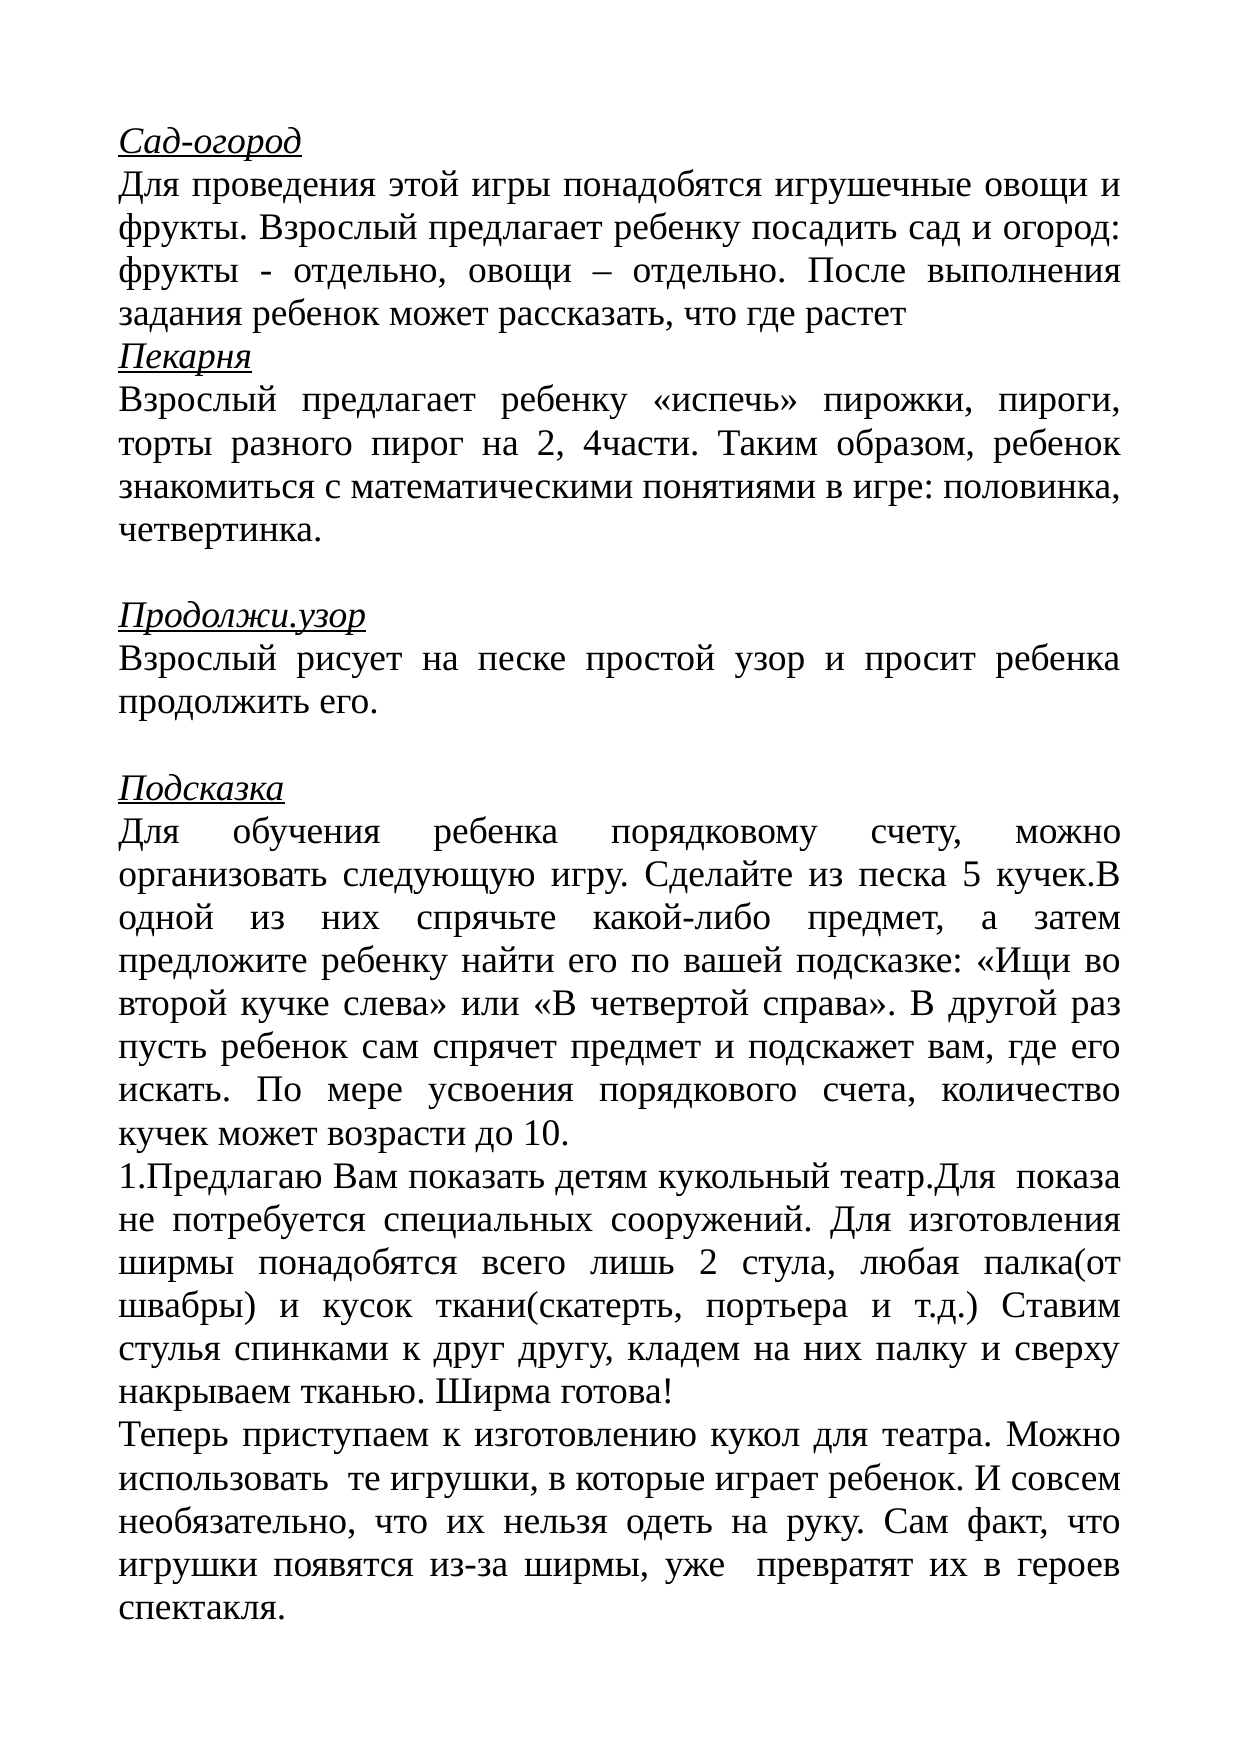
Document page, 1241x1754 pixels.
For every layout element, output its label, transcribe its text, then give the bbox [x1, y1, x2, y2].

text Теперь приступаем к изготовлению кукол для театра. Можно использовать те игрушки, в которые играет ребенок. И совсем необязательно, что их нельзя одеть на руку. Сам факт, что игрушки появятся из-за ширмы, уже превратят их в героев спектакля. [118, 1412, 1122, 1627]
text Продолжи.узор Взрослый рисует на песке простой узор и просит ребенка продолжить его. [118, 549, 1122, 722]
text 1.Предлагаю Вам показать детям кукольный театр.Для показа не потребуется специальных сооружений. Для изготовления ширмы понадобятся всего лишь 2 стула, любая палка(от швабры) и кусок ткани(скатерть, портьера и т.д.) Ставим стулья спинками к друг другу, кладем на них палку и сверху накрываем тканью. Ширма готова! [118, 1153, 1122, 1412]
text Взрослый предлагает ребенку «испечь» пирожки, пироги, торты разного пирог на 2, 4части. Таким образом, ребенок знакомиться с математическими понятиями в игре: половинка, четвертинка. [118, 377, 1122, 549]
text Сад-огород Для проведения этой игры понадобятся игрушечные овощи и фрукты. Взрослый предлагает ребенку посадить сад и огород: фрукты - отдельно, овощи – отдельно. После выполнения задания ребенок может рассказать, что где растет [118, 118, 1122, 334]
text Пекарня [118, 334, 1122, 377]
text Подсказка Для обучения ребенка порядковому счету, можно организовать следующую игру. Сделайте из песка 5 кучек.В одной из них спрячьте какой-либо предмет, а затем предложите ребенку найти его по вашей подсказке: «Ищи во второй кучке слева» или «В четвертой справа». В другой раз пусть ребенок сам спрячет предмет и подскажет вам, где его искать. По мере усвоения порядкового счета, количество кучек может возрасти до 10. [118, 722, 1122, 1153]
